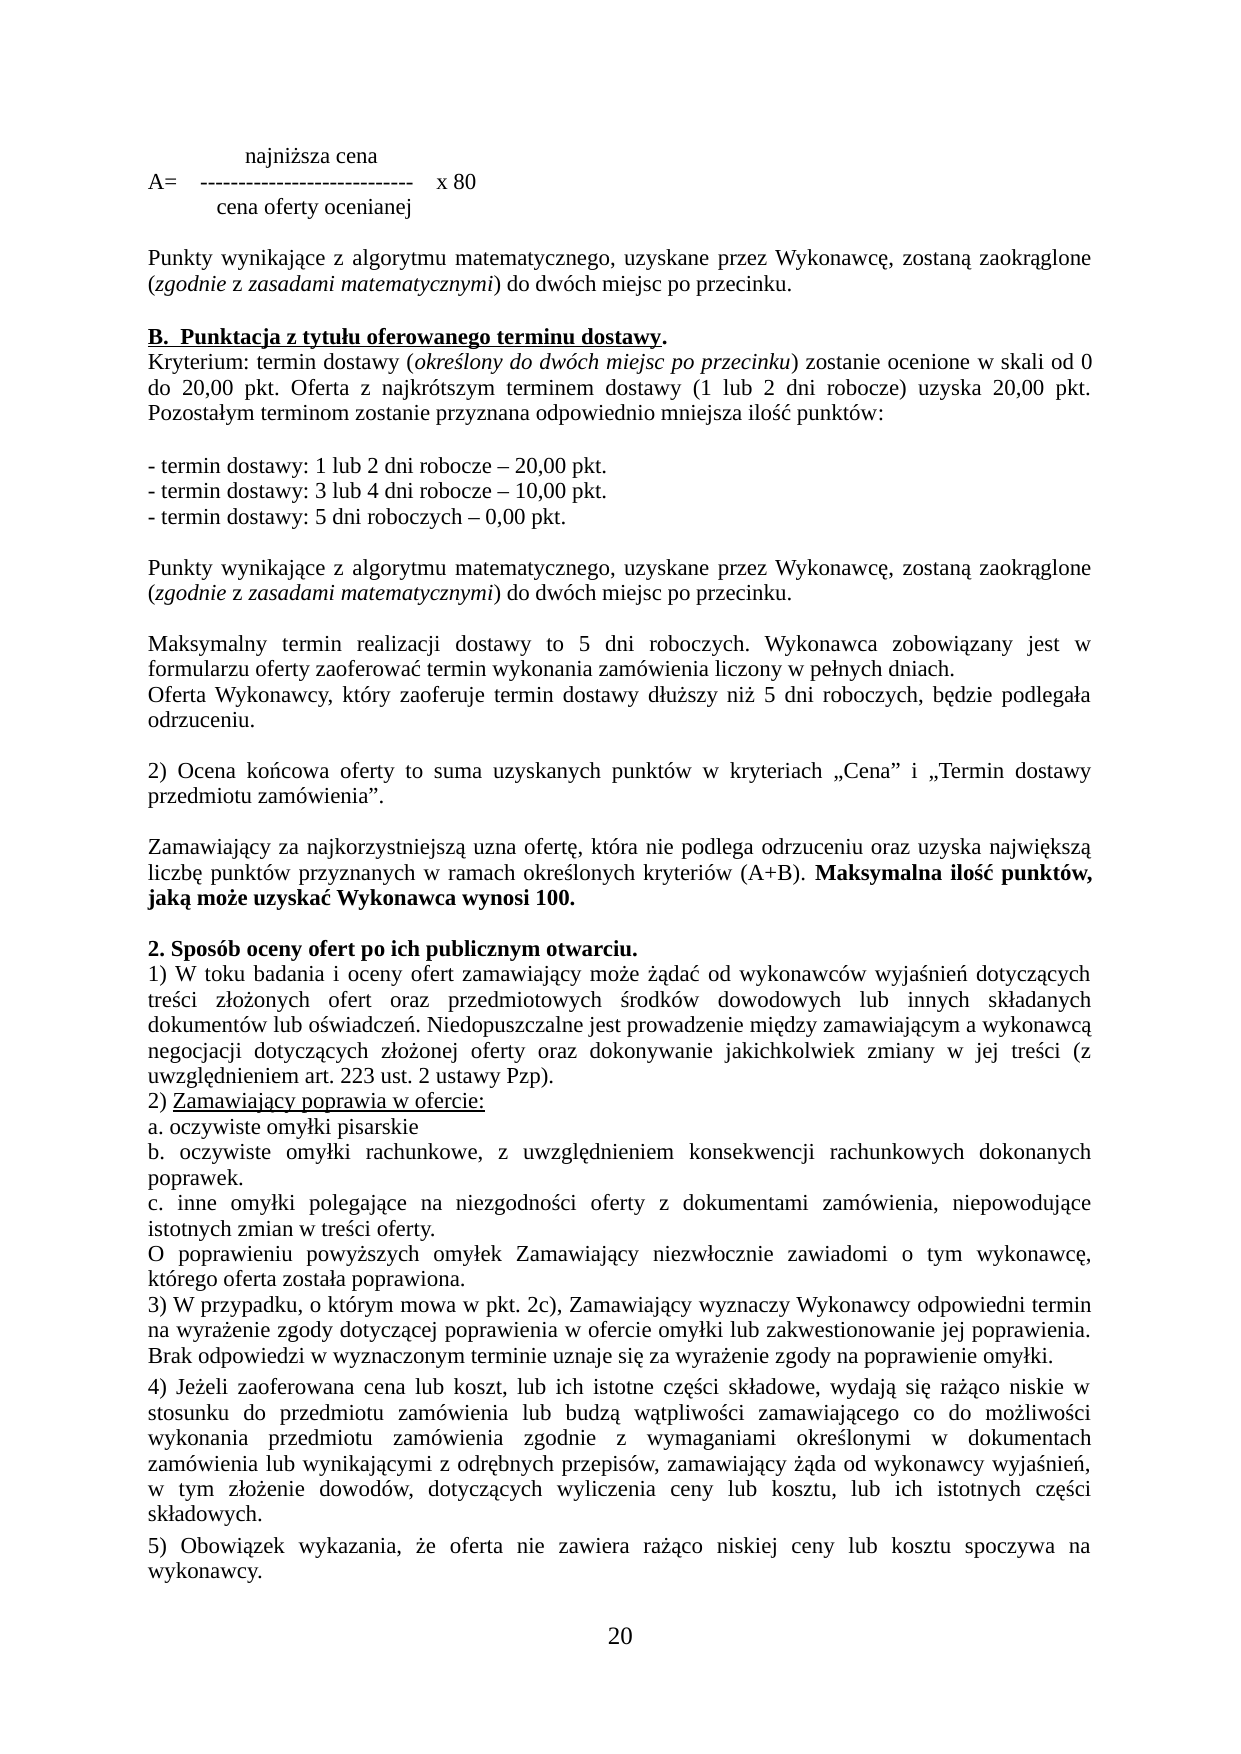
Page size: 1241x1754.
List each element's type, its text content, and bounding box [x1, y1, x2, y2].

text O poprawieniu powyższych omyłek Zamawiający niezwłocznie zawiadomi o tym wykonawcę, którego oferta została poprawiona. [148, 1241, 1093, 1292]
text Punkty wynikające z algorytmu matematycznego, uzyskane przez Wykonawcę, zostaną zaokrąglone (zgodnie z zasadami matematycznymi) do dwóch miejsc po przecinku. [148, 245, 1093, 324]
text Kryterium: termin dostawy (określony do dwóch miejsc po przecinku) zostanie ocenione w skali od 0 do 20,00 pkt. Oferta z najkrótszym terminem dostawy (1 lub 2 dni robocze) uzyska 20,00 pkt. Pozostałym terminom zostanie przyznana odpowiednio mniejsza ilość punktów: [148, 349, 1093, 425]
text 2) Ocena końcowa oferty to suma uzyskanych punktów w kryteriach „Cena” i „Termin dostawy przedmiotu zamówienia”. [148, 758, 1093, 809]
text a. oczywiste omyłki pisarskie [148, 1114, 1093, 1139]
text B. Punktacja z tytułu oferowanego terminu dostawy. [148, 324, 1093, 349]
text 5) Obowiązek wykazania, że oferta nie zawiera rażąco niskiej ceny lub kosztu spoczywa na wykonawcy. [148, 1533, 1093, 1584]
text A= ---------------------------- x 80 [148, 169, 1093, 194]
text - termin dostawy: 3 lub 4 dni robocze – 10,00 pkt. [148, 478, 1093, 504]
text c. inne omyłki polegające na niezgodności oferty z dokumentami zamówienia, niepowodujące istotnych zmian w treści oferty. [148, 1190, 1093, 1241]
text Punkty wynikające z algorytmu matematycznego, uzyskane przez Wykonawcę, zostaną zaokrąglone (zgodnie z zasadami matematycznymi) do dwóch miejsc po przecinku. [148, 555, 1093, 606]
text Oferta Wykonawcy, który zaoferuje termin dostawy dłuższy niż 5 dni roboczych, będzie podlegała odrzuceniu. [148, 682, 1093, 733]
text b. oczywiste omyłki rachunkowe, z uwzględnieniem konsekwencji rachunkowych dokonanych poprawek. [148, 1139, 1093, 1190]
text 4) Jeżeli zaoferowana cena lub koszt, lub ich istotne części składowe, wydają się rażąco niskie w stosunku do przedmiotu zamówienia lub budzą wątpliwości zamawiającego co do możliwości wykonania przedmiotu zamówienia zgodnie z wymaganiami określonymi w dokumentach zamówienia lub wynikającymi z odrębnych przepisów, zamawiający żąda od wykonawcy wyjaśnień, w tym złożenie dowodów, dotyczących wyliczenia ceny lub kosztu, lub ich istotnych części składowych. [148, 1374, 1093, 1527]
text 2) Zamawiający poprawia w ofercie: [148, 1088, 1093, 1114]
text 3) W przypadku, o którym mowa w pkt. 2c), Zamawiający wyznaczy Wykonawcy odpowiedni termin na wyrażenie zgody dotyczącej poprawienia w ofercie omyłki lub zakwestionowanie jej poprawienia. Brak odpowiedzi w wyznaczonym terminie uznaje się za wyrażenie zgody na poprawienie omyłki. [148, 1292, 1093, 1368]
text - termin dostawy: 1 lub 2 dni robocze – 20,00 pkt. [148, 453, 1093, 478]
text najniższa cena [148, 143, 1093, 169]
text - termin dostawy: 5 dni roboczych – 0,00 pkt. [148, 504, 1093, 529]
text 2. Sposób oceny ofert po ich publicznym otwarciu. [148, 936, 1093, 961]
text Zamawiający za najkorzystniejszą uzna ofertę, która nie podlega odrzuceniu oraz uzyska największą liczbę punktów przyznanych w ramach określonych kryteriów (A+B). Maksymalna ilość punktów, jaką może uzyskać Wykonawca wynosi 100. [148, 834, 1093, 911]
text 1) W toku badania i oceny ofert zamawiający może żądać od wykonawców wyjaśnień dotyczących treści złożonych ofert oraz przedmiotowych środków dowodowych lub innych składanych dokumentów lub oświadczeń. Niedopuszczalne jest prowadzenie między zamawiającym a wykonawcą negocjacji dotyczących złożonej oferty oraz dokonywanie jakichkolwiek zmiany w jej treści (z uwzględnieniem art. 223 ust. 2 ustawy Pzp). [148, 961, 1093, 1088]
text Maksymalny termin realizacji dostawy to 5 dni roboczych. Wykonawca zobowiązany jest w formularzu oferty zaoferować termin wykonania zamówienia liczony w pełnych dniach. [148, 631, 1093, 682]
text cena oferty ocenianej [148, 194, 1093, 220]
